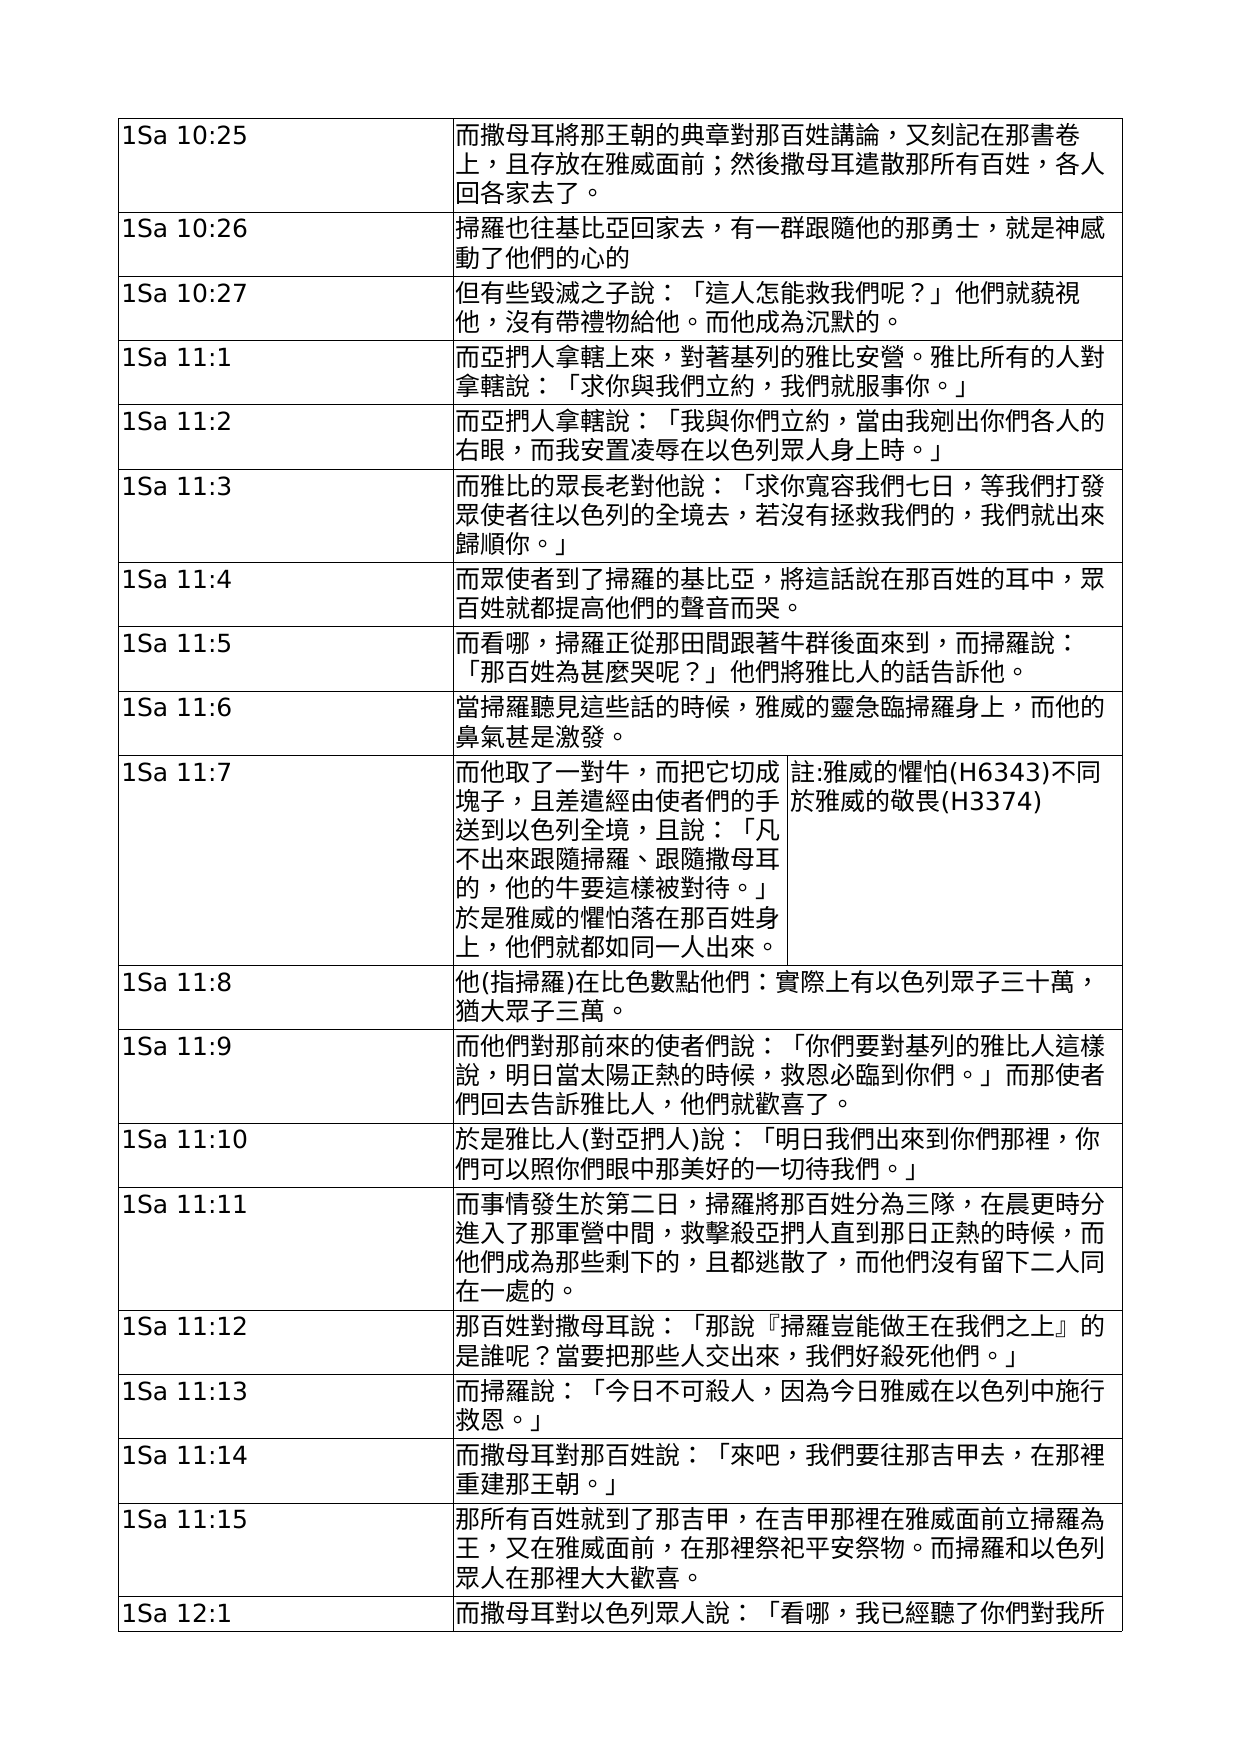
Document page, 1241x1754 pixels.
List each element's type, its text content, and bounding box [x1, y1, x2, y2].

table_cell 1Sa 11:10 [119, 1124, 453, 1187]
table_cell 1Sa 11:9 [119, 1030, 453, 1123]
table_cell 1Sa 11:15 [119, 1504, 453, 1596]
table_cell 1Sa 11:12 [119, 1311, 453, 1374]
table_cell 1Sa 10:25 [119, 119, 453, 212]
table_cell 那所有百姓就到了那吉甲，在吉甲那裡在雅威面前立掃羅為王，又在雅威面前，在那裡祭祀平安祭物。而掃羅和以色列眾人在那裡大大歡喜。 [454, 1504, 1122, 1596]
table_cell 1Sa 11:4 [119, 563, 453, 626]
table_cell 而亞捫人拿轄上來，對著基列的雅比安營。雅比所有的人對拿轄說：「求你與我們立約，我們就服事你。」 [454, 341, 1122, 404]
table_cell 而掃羅說：「今日不可殺人，因為今日雅威在以色列中施行救恩。」 [454, 1375, 1122, 1438]
table_cell 那百姓對撒母耳說：「那說『掃羅豈能做王在我們之上』的是誰呢？當要把那些人交出來，我們好殺死他們。」 [454, 1311, 1122, 1374]
table_cell 而撒母耳將那王朝的典章對那百姓講論，又刻記在那書卷上，且存放在雅威面前；然後撒母耳遣散那所有百姓，各人回各家去了。 [454, 119, 1122, 212]
table_cell 1Sa 11:13 [119, 1375, 453, 1438]
table_cell 註:雅威的懼怕(H6343)不同於雅威的敬畏(H3374) [788, 756, 1122, 965]
table_cell 而撒母耳對以色列眾人說：「看哪，我已經聽了你們對我所 [454, 1597, 1122, 1631]
table_cell 1Sa 11:5 [119, 627, 453, 691]
table_cell 1Sa 12:1 [119, 1597, 453, 1631]
table_cell 而事情發生於第二日，掃羅將那百姓分為三隊，在晨更時分進入了那軍營中間，救擊殺亞捫人直到那日正熱的時候，而他們成為那些剩下的，且都逃散了，而他們沒有留下二人同在一處的。 [454, 1188, 1122, 1309]
table_cell 而亞捫人拿轄說：「我與你們立約，當由我剜出你們各人的右眼，而我安置凌辱在以色列眾人身上時。」 [454, 405, 1122, 469]
table_cell 而看哪，掃羅正從那田間跟著牛群後面來到，而掃羅說：「那百姓為甚麼哭呢？」他們將雅比人的話告訴他。 [454, 627, 1122, 691]
table_cell 1Sa 10:27 [119, 277, 453, 340]
table_cell 而撒母耳對那百姓說：「來吧，我們要往那吉甲去，在那裡重建那王朝。」 [454, 1439, 1122, 1502]
table_cell 當掃羅聽見這些話的時候，雅威的靈急臨掃羅身上，而他的鼻氣甚是激發。 [454, 692, 1122, 755]
table_cell 掃羅也往基比亞回家去，有一群跟隨他的那勇士，就是神感動了他們的心的 [454, 213, 1122, 276]
table_cell 而他們對那前來的使者們說：「你們要對基列的雅比人這樣說，明日當太陽正熱的時候，救恩必臨到你們。」而那使者們回去告訴雅比人，他們就歡喜了。 [454, 1030, 1122, 1123]
table_cell 1Sa 10:26 [119, 213, 453, 276]
table_cell 1Sa 11:6 [119, 692, 453, 755]
table_cell 1Sa 11:1 [119, 341, 453, 404]
table_cell 1Sa 11:11 [119, 1188, 453, 1309]
table_cell 但有些毀滅之子說：「這人怎能救我們呢？」他們就藐視他，沒有帶禮物給他。而他成為沉默的。 [454, 277, 1122, 340]
table_cell 而雅比的眾長老對他說：「求你寬容我們七日，等我們打發眾使者往以色列的全境去，若沒有拯救我們的，我們就出來歸順你。」 [454, 470, 1122, 562]
table_cell 1Sa 11:14 [119, 1439, 453, 1502]
table_cell 他(指掃羅)在比色數點他們：實際上有以色列眾子三十萬，猶大眾子三萬。 [454, 966, 1122, 1029]
table_cell 1Sa 11:3 [119, 470, 453, 562]
table_cell 於是雅比人(對亞捫人)說：「明日我們出來到你們那裡，你們可以照你們眼中那美好的一切待我們。」 [454, 1124, 1122, 1187]
table_cell 1Sa 11:8 [119, 966, 453, 1029]
table_cell 1Sa 11:2 [119, 405, 453, 469]
table_cell 而他取了一對牛，而把它切成塊子，且差遣經由使者們的手送到以色列全境，且說：「凡不出來跟隨掃羅、跟隨撒母耳的，他的牛要這樣被對待。」於是雅威的懼怕落在那百姓身上，他們就都如同一人出來。 [454, 756, 787, 965]
table_cell 而眾使者到了掃羅的基比亞，將這話說在那百姓的耳中，眾百姓就都提高他們的聲音而哭。 [454, 563, 1122, 626]
table_cell 1Sa 11:7 [119, 756, 453, 965]
